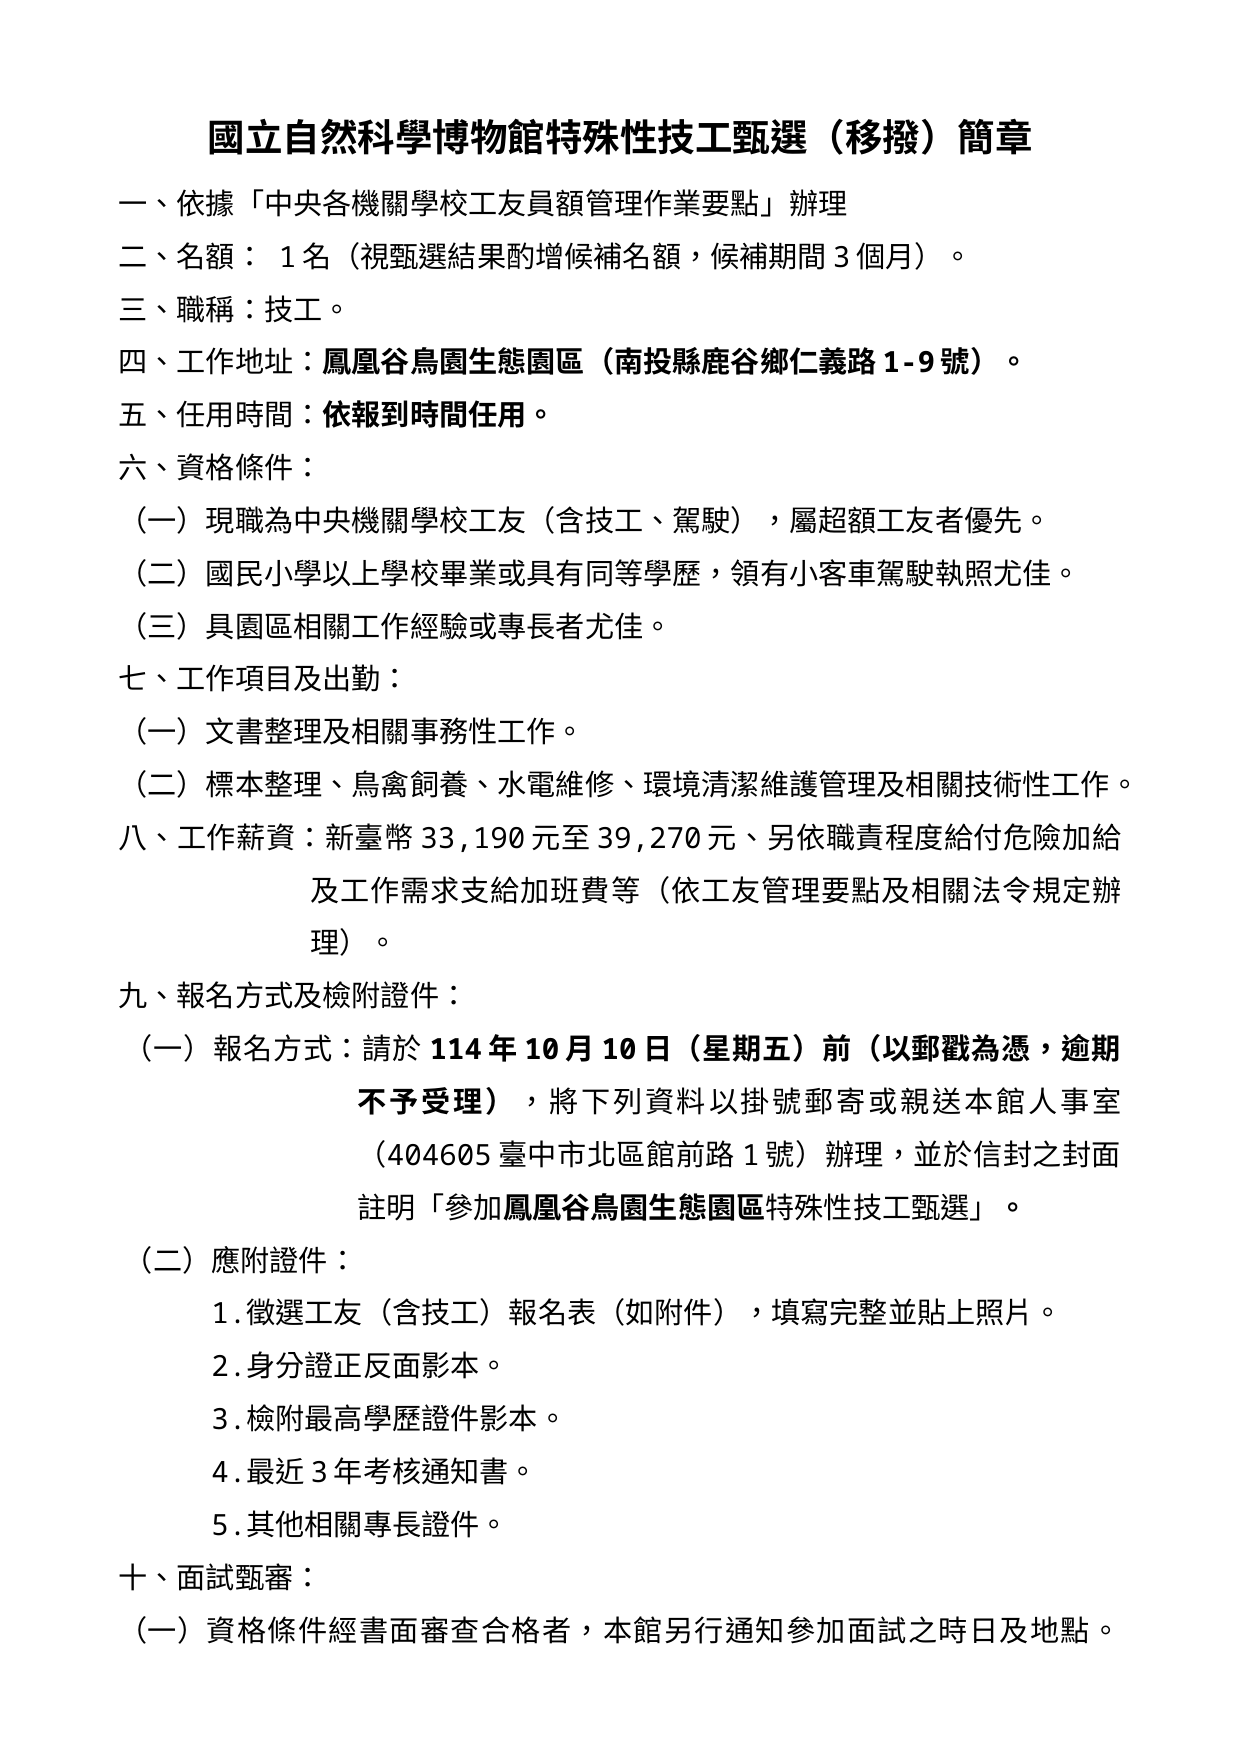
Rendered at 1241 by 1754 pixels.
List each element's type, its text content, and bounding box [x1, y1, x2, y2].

text 七、工作項目及出勤： [118, 656, 1122, 698]
text 二、名額： 1名（視甄選結果酌增候補名額，候補期間3個月）。 [118, 233, 1122, 276]
text （一）報名方式：請於114年10月10日（星期五）前（以郵戳為憑，逾期不予受理），將下列資料以掛號郵寄或親送本館人事室（404605臺中市北區館前路1號）辦理，並於信封之封面註明「參加鳳凰谷鳥園生態園區特殊性技工甄選」。 [124, 1026, 1122, 1227]
text 一、依據「中央各機關學校工友員額管理作業要點」辦理 [118, 180, 1122, 223]
text 九、報名方式及檢附證件： [118, 973, 1122, 1015]
text 2.身分證正反面影本。 [124, 1343, 1122, 1385]
text （一）文書整理及相關事務性工作。 [118, 709, 1122, 751]
text （二）應附證件： [124, 1237, 1122, 1279]
text 三、職稱：技工。 [118, 286, 1122, 328]
text 1.徵選工友（含技工）報名表（如附件），填寫完整並貼上照片。 [124, 1290, 1122, 1332]
text （二）國民小學以上學校畢業或具有同等學歷，領有小客車駕駛執照尤佳。 [118, 550, 1122, 593]
text 國立自然科學博物館特殊性技工甄選（移撥）簡章 [118, 107, 1122, 162]
text 八、工作薪資：新臺幣33,190元至39,270元、另依職責程度給付危險加給及工作需求支給加班費等（依工友管理要點及相關法令規定辦理）。 [118, 814, 1122, 962]
text （三）具園區相關工作經驗或專長者尤佳。 [118, 603, 1122, 645]
text 3.檢附最高學歷證件影本。 [124, 1396, 1122, 1438]
text （一）現職為中央機關學校工友（含技工、駕駛），屬超額工友者優先。 [118, 497, 1122, 540]
text 4.最近3年考核通知書。 [124, 1449, 1122, 1491]
text 五、任用時間：依報到時間任用。 [118, 392, 1122, 434]
text （二）標本整理、鳥禽飼養、水電維修、環境清潔維護管理及相關技術性工作。 [118, 762, 1122, 804]
text 5.其他相關專長證件。 [124, 1502, 1122, 1544]
text 六、資格條件： [118, 445, 1122, 487]
text 四、工作地址：鳳凰谷鳥園生態園區（南投縣鹿谷鄉仁義路1-9號）。 [118, 339, 1122, 381]
text 十、面試甄審： [118, 1554, 1122, 1597]
text （一）資格條件經書面審查合格者，本館另行通知參加面試之時日及地點。 [118, 1607, 1122, 1650]
